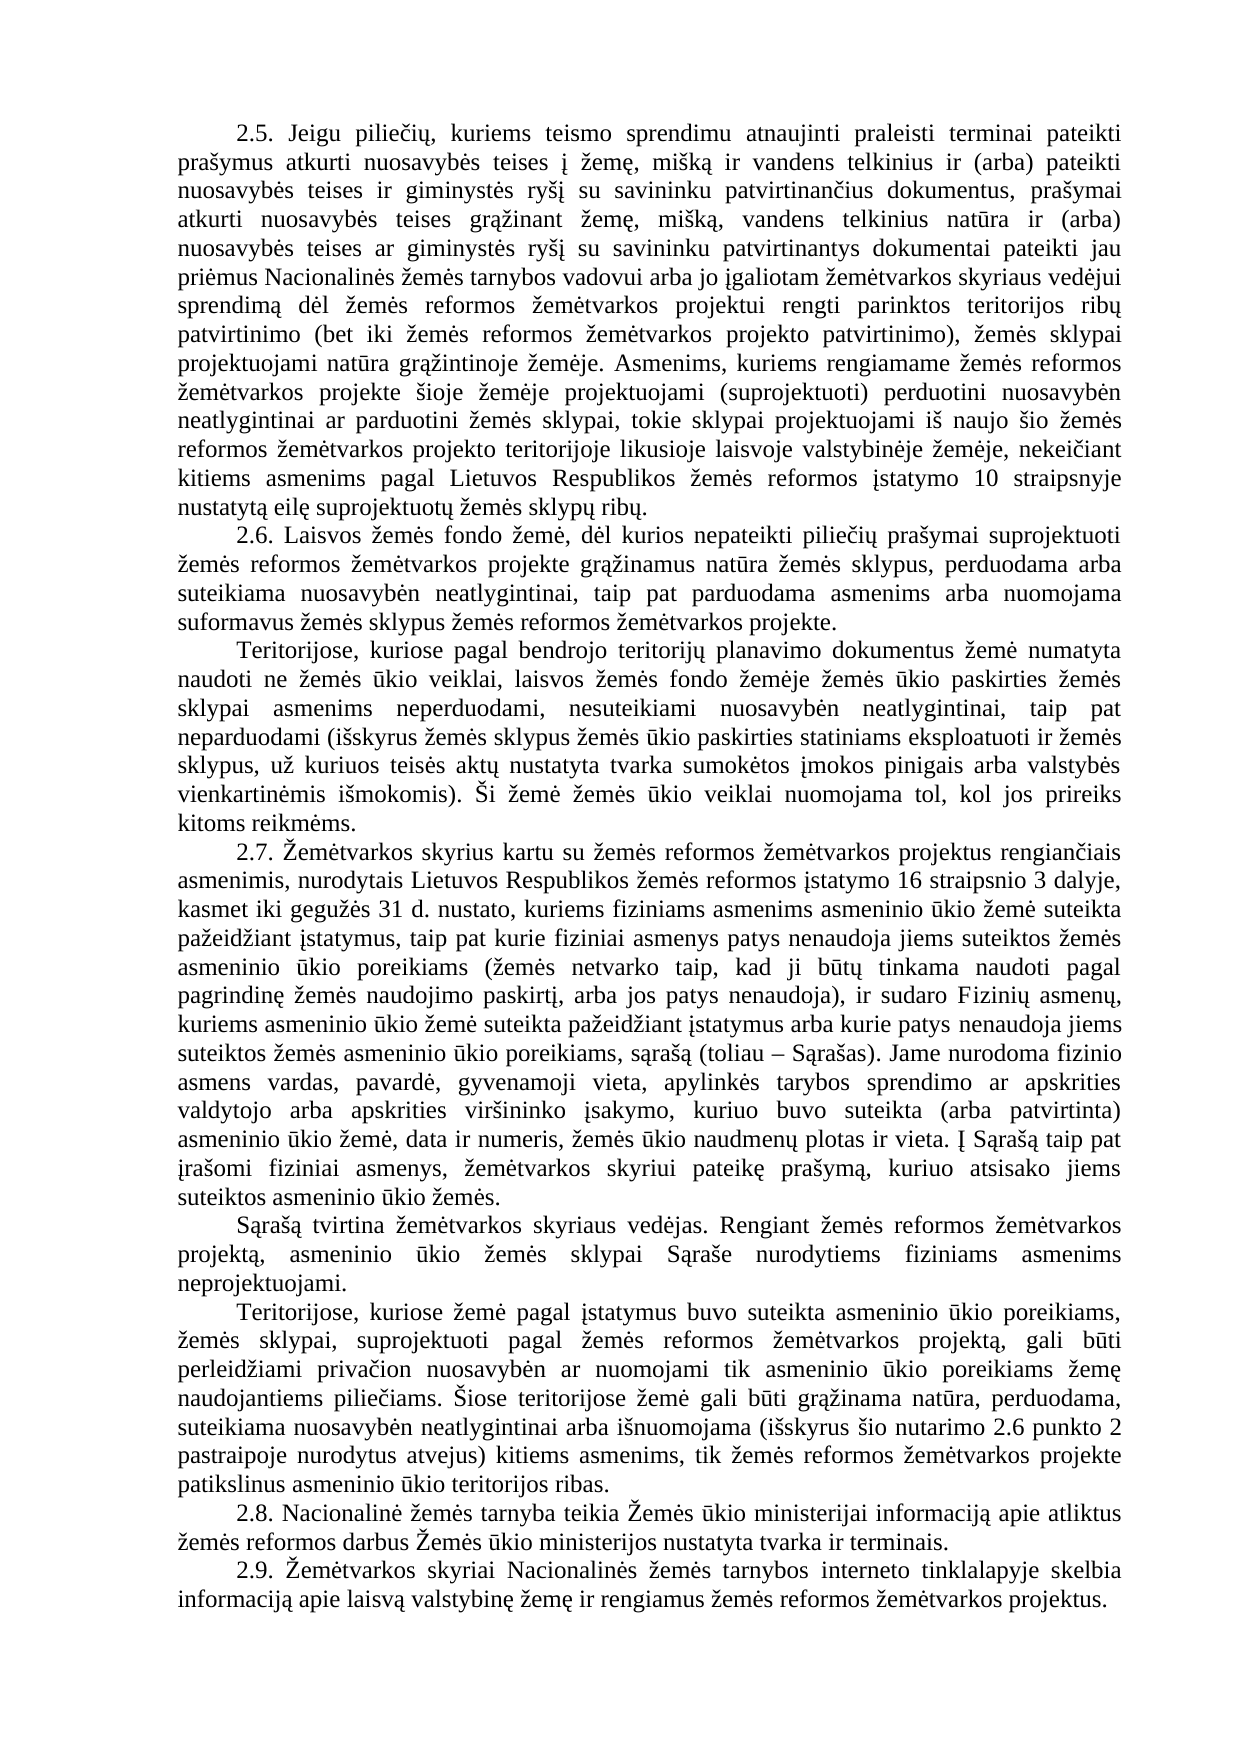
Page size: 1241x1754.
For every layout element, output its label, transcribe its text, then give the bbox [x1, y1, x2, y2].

text 2.9. Žemėtvarkos skyriai Nacionalinės žemės tarnybos interneto tinklalapyje skelbia informaciją apie laisvą valstybinę žemę ir rengiamus žemės reformos žemėtvarkos projektus. [177, 1556, 1122, 1613]
text 2.8. Nacionalinė žemės tarnyba teikia Žemės ūkio ministerijai informaciją apie atliktus žemės reformos darbus Žemės ūkio ministerijos nustatyta tvarka ir terminais. [177, 1498, 1122, 1556]
text 2.7. Žemėtvarkos skyrius kartu su žemės reformos žemėtvarkos projektus rengiančiais asmenimis, nurodytais Lietuvos Respublikos žemės reformos įstatymo 16 straipsnio 3 dalyje, kasmet iki gegužės 31 d. nustato, kuriems fiziniams asmenims asmeninio ūkio žemė suteikta pažeidžiant įstatymus, taip pat kurie fiziniai asmenys patys nenaudoja jiems suteiktos žemės asmeninio ūkio poreikiams (žemės netvarko taip, kad ji būtų tinkama naudoti pagal pagrindinę žemės naudojimo paskirtį, arba jos patys nenaudoja), ir sudaro Fizinių asmenų, kuriems asmeninio ūkio žemė suteikta pažeidžiant įstatymus arba kurie patys nenaudoja jiems suteiktos žemės asmeninio ūkio poreikiams, sąrašą (toliau – Sąrašas). Jame nurodoma fizinio asmens vardas, pavardė, gyvenamoji vieta, apylinkės tarybos sprendimo ar apskrities valdytojo arba apskrities viršininko įsakymo, kuriuo buvo suteikta (arba patvirtinta) asmeninio ūkio žemė, data ir numeris, žemės ūkio naudmenų plotas ir vieta. Į Sąrašą taip pat įrašomi fiziniai asmenys, žemėtvarkos skyriui pateikę prašymą, kuriuo atsisako jiems suteiktos asmeninio ūkio žemės. [177, 837, 1122, 1211]
text 2.6. Laisvos žemės fondo žemė, dėl kurios nepateikti piliečių prašymai suprojektuoti žemės reformos žemėtvarkos projekte grąžinamus natūra žemės sklypus, perduodama arba suteikiama nuosavybėn neatlygintinai, taip pat parduodama asmenims arba nuomojama suformavus žemės sklypus žemės reformos žemėtvarkos projekte. [177, 521, 1122, 636]
text Teritorijose, kuriose žemė pagal įstatymus buvo suteikta asmeninio ūkio poreikiams, žemės sklypai, suprojektuoti pagal žemės reformos žemėtvarkos projektą, gali būti perleidžiami privačion nuosavybėn ar nuomojami tik asmeninio ūkio poreikiams žemę naudojantiems piliečiams. Šiose teritorijose žemė gali būti grąžinama natūra, perduodama, suteikiama nuosavybėn neatlygintinai arba išnuomojama (išskyrus šio nutarimo 2.6 punkto 2 pastraipoje nurodytus atvejus) kitiems asmenims, tik žemės reformos žemėtvarkos projekte patikslinus asmeninio ūkio teritorijos ribas. [177, 1297, 1122, 1498]
text 2.5. Jeigu piliečių, kuriems teismo sprendimu atnaujinti praleisti terminai pateikti prašymus atkurti nuosavybės teises į žemę, mišką ir vandens telkinius ir (arba) pateikti nuosavybės teises ir giminystės ryšį su savininku patvirtinančius dokumentus, prašymai atkurti nuosavybės teises grąžinant žemę, mišką, vandens telkinius natūra ir (arba) nuosavybės teises ar giminystės ryšį su savininku patvirtinantys dokumentai pateikti jau priėmus Nacionalinės žemės tarnybos vadovui arba jo įgaliotam žemėtvarkos skyriaus vedėjui sprendimą dėl žemės reformos žemėtvarkos projektui rengti parinktos teritorijos ribų patvirtinimo (bet iki žemės reformos žemėtvarkos projekto patvirtinimo), žemės sklypai projektuojami natūra grąžintinoje žemėje. Asmenims, kuriems rengiamame žemės reformos žemėtvarkos projekte šioje žemėje projektuojami (suprojektuoti) perduotini nuosavybėn neatlygintinai ar parduotini žemės sklypai, tokie sklypai projektuojami iš naujo šio žemės reformos žemėtvarkos projekto teritorijoje likusioje laisvoje valstybinėje žemėje, nekeičiant kitiems asmenims pagal Lietuvos Respublikos žemės reformos įstatymo 10 straipsnyje nustatytą eilę suprojektuotų žemės sklypų ribų. [177, 118, 1122, 521]
text Sąrašą tvirtina žemėtvarkos skyriaus vedėjas. Rengiant žemės reformos žemėtvarkos projektą, asmeninio ūkio žemės sklypai Sąraše nurodytiems fiziniams asmenims neprojektuojami. [177, 1211, 1122, 1297]
text Teritorijose, kuriose pagal bendrojo teritorijų planavimo dokumentus žemė numatyta naudoti ne žemės ūkio veiklai, laisvos žemės fondo žemėje žemės ūkio paskirties žemės sklypai asmenims neperduodami, nesuteikiami nuosavybėn neatlygintinai, taip pat neparduodami (išskyrus žemės sklypus žemės ūkio paskirties statiniams eksploatuoti ir žemės sklypus, už kuriuos teisės aktų nustatyta tvarka sumokėtos įmokos pinigais arba valstybės vienkartinėmis išmokomis). Ši žemė žemės ūkio veiklai nuomojama tol, kol jos prireiks kitoms reikmėms. [177, 636, 1122, 837]
